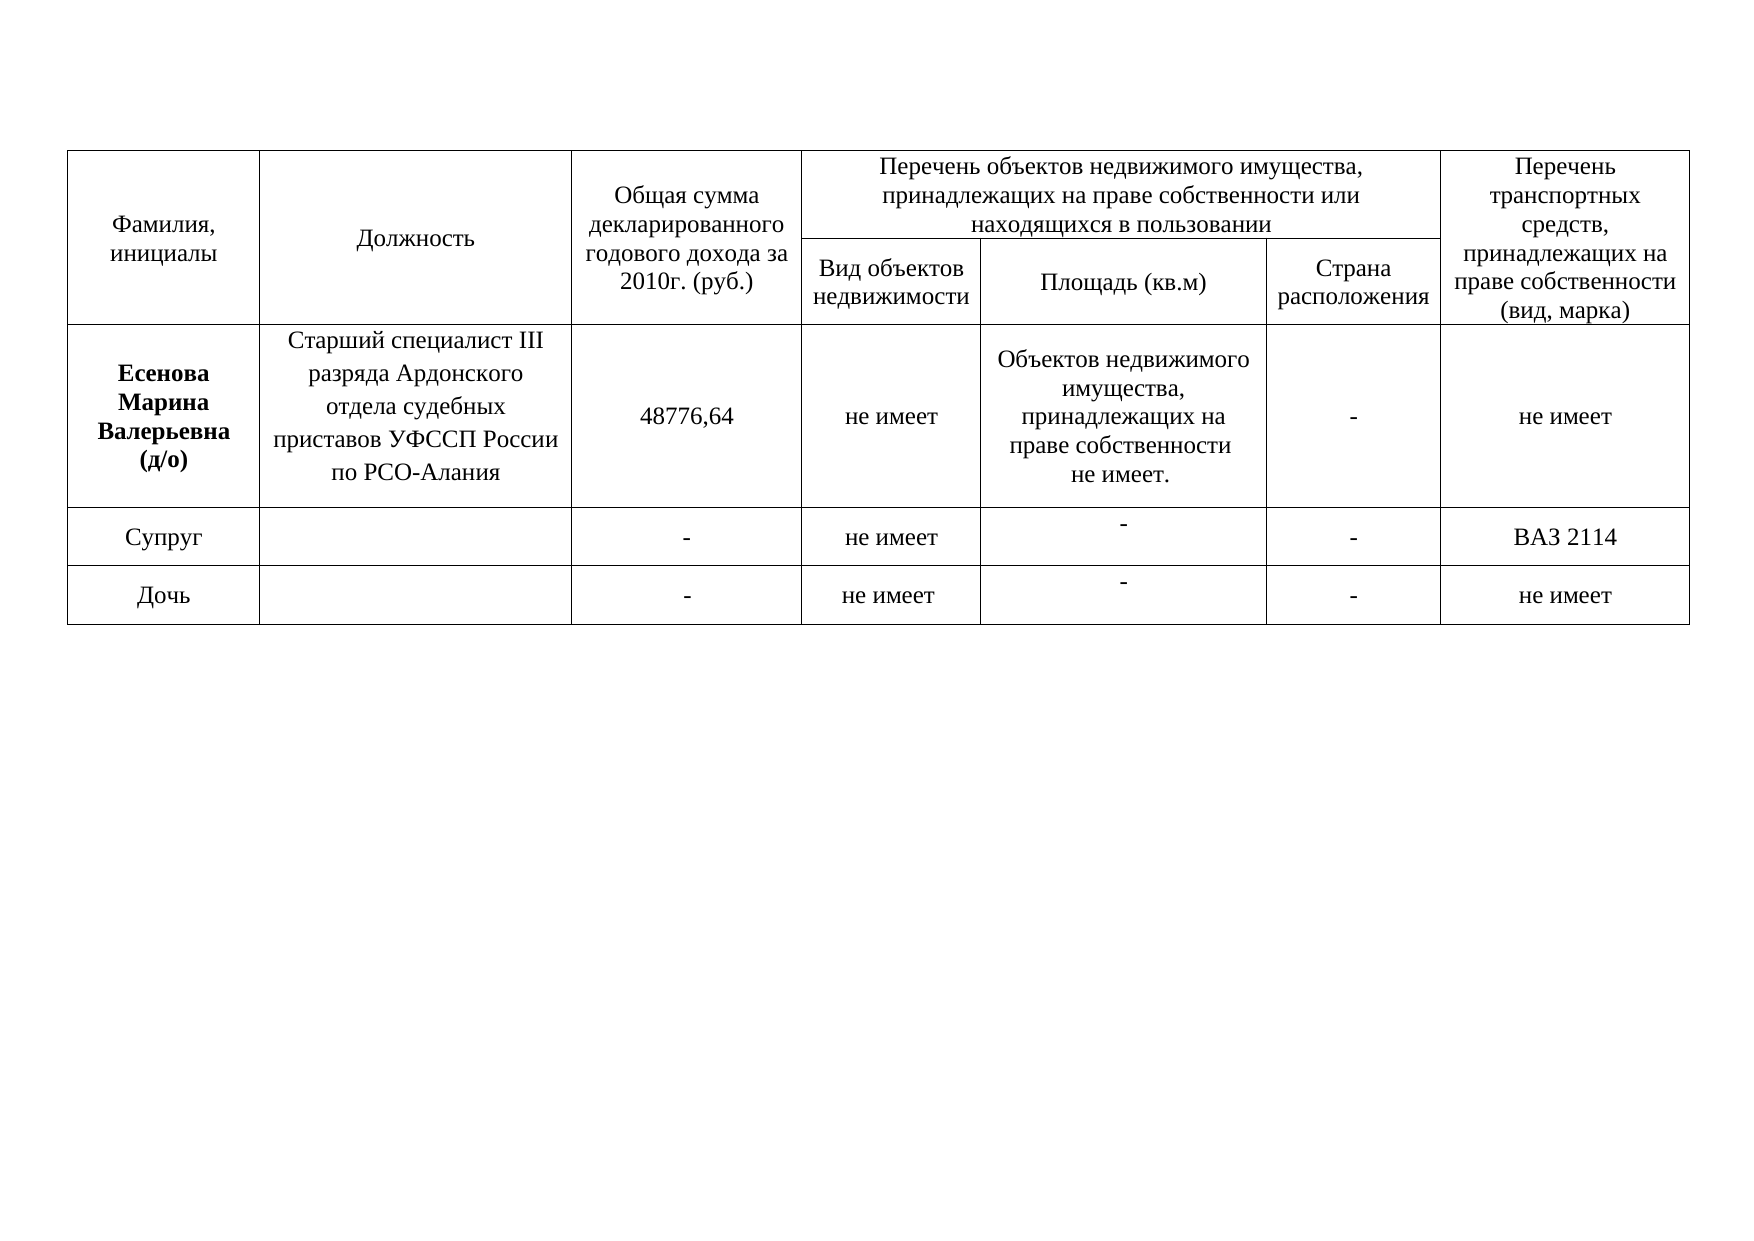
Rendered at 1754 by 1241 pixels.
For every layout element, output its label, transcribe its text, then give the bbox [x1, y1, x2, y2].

table_cell 48776,64 [572, 325, 801, 507]
table_cell не имеет [1441, 325, 1689, 507]
table_cell - [1267, 325, 1440, 507]
table_cell - [981, 508, 1266, 565]
table_header Общая сумма декларированного годового дохода за 2010г. (руб.) [572, 151, 801, 324]
table_cell - [572, 508, 801, 565]
table_cell не имеет [802, 508, 980, 565]
table_cell - [981, 566, 1266, 624]
table_cell Объектов недвижимого имущества, принадлежащих на праве собственности не имеет. [981, 325, 1266, 507]
table_cell Старший специалист III разряда Ардонского отдела судебных приставов УФССП России по РСО-Алания [260, 325, 571, 507]
table_cell супруг [68, 508, 259, 565]
table_cell - [572, 566, 801, 624]
table_header Перечень объектов недвижимого имущества, принадлежащих на праве собственности или находящихся в пользовании [802, 151, 1440, 238]
table_cell Вид объектов недвижимости [802, 239, 980, 324]
table_cell не имеет [802, 325, 980, 507]
table_cell - [1267, 508, 1440, 565]
table_cell Есенова Марина Валерьевна (д/о) [68, 325, 259, 507]
table_header Фамилия, инициалы [68, 151, 259, 324]
table_cell [260, 508, 571, 565]
table_header Перечень транспортных средств, принадлежащих на праве собственности (вид, марка) [1441, 151, 1689, 324]
table_cell ВАЗ 2114 [1441, 508, 1689, 565]
table_cell Площадь (кв.м) [981, 239, 1266, 324]
table_cell не имеет [802, 566, 980, 624]
table_cell - [1267, 566, 1440, 624]
table_cell [260, 566, 571, 624]
table_cell Дочь [68, 566, 259, 624]
table_cell Страна расположения [1267, 239, 1440, 324]
table_cell не имеет [1441, 566, 1689, 624]
table_header Должность [260, 151, 571, 324]
